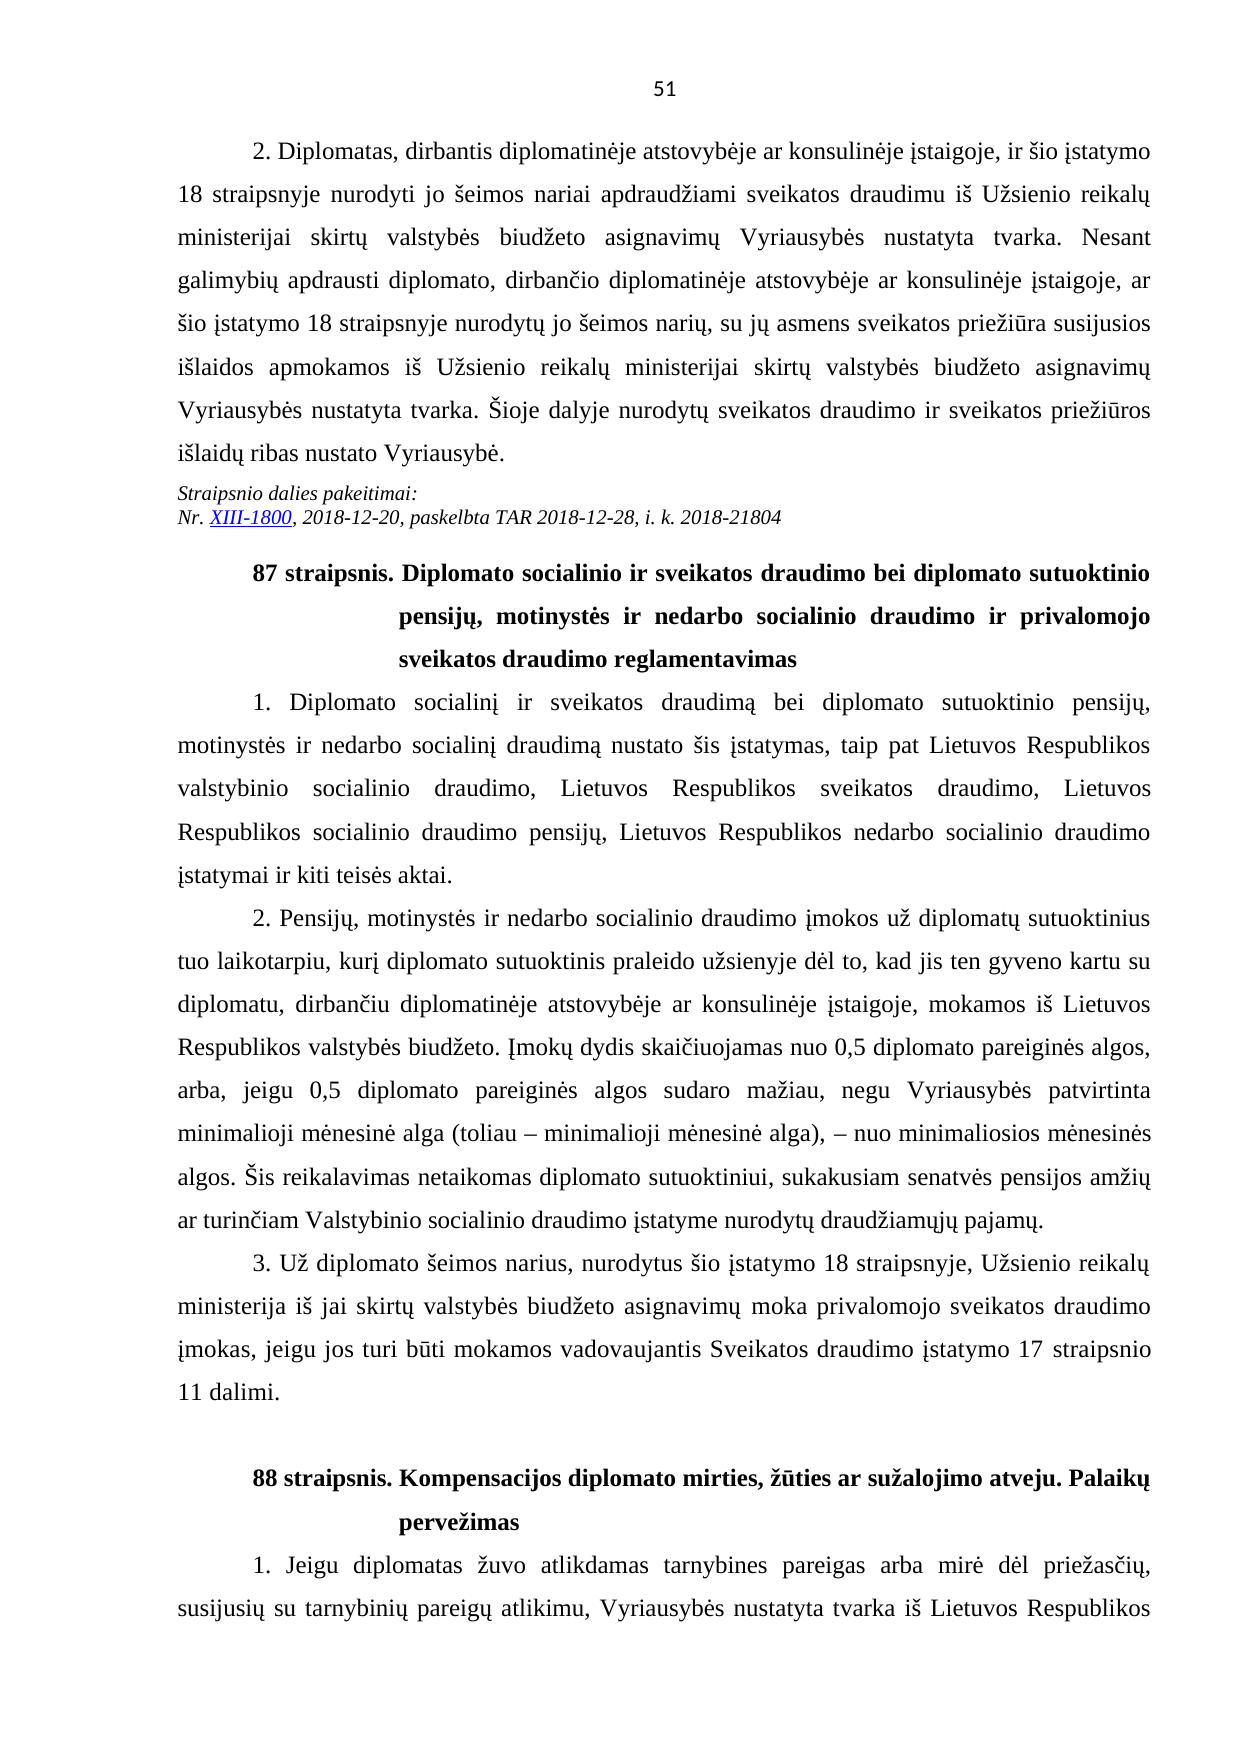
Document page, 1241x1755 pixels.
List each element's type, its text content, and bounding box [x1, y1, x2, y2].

text 1. Diplomato socialinį ir sveikatos draudimą bei diplomato sutuoktinio pensijų, motinystės ir nedarbo socialinį draudimą nustato šis įstatymas, taip pat Lietuvos Respublikos valstybinio socialinio draudimo, Lietuvos Respublikos sveikatos draudimo, Lietuvos Respublikos socialinio draudimo pensijų, Lietuvos Respublikos nedarbo socialinio draudimo įstatymai ir kiti teisės aktai. [177, 687, 1152, 888]
text 88 straipsnis. Kompensacijos diplomato mirties, žūties ar sužalojimo atveju. Palaikų pervežimas [252, 1463, 1152, 1535]
text Nr. XIII-1800, 2018-12-20, paskelbta TAR 2018-12-28, i. k. 2018-21804 [177, 505, 1152, 529]
text 1. Jeigu diplomatas žuvo atlikdamas tarnybines pareigas arba mirė dėl priežasčių, susijusių su tarnybinių pareigų atlikimu, Vyriausybės nustatyta tvarka iš Lietuvos Respublikos [177, 1550, 1152, 1622]
text 2. Pensijų, motinystės ir nedarbo socialinio draudimo įmokos už diplomatų sutuoktinius tuo laikotarpiu, kurį diplomato sutuoktinis praleido užsienyje dėl to, kad jis ten gyveno kartu su diplomatu, dirbančiu diplomatinėje atstovybėje ar konsulinėje įstaigoje, mokamos iš Lietuvos Respublikos valstybės biudžeto. Įmokų dydis skaičiuojamas nuo 0,5 diplomato pareiginės algos, arba, jeigu 0,5 diplomato pareiginės algos sudaro mažiau, negu Vyriausybės patvirtinta minimalioji mėnesinė alga (toliau – minimalioji mėnesinė alga), – nuo minimaliosios mėnesinės algos. Šis reikalavimas netaikomas diplomato sutuoktiniui, sukakusiam senatvės pensijos amžių ar turinčiam Valstybinio socialinio draudimo įstatyme nurodytų draudžiamųjų pajamų. [177, 903, 1152, 1233]
text Straipsnio dalies pakeitimai: [177, 481, 1152, 505]
text 87 straipsnis. Diplomato socialinio ir sveikatos draudimo bei diplomato sutuoktinio pensijų, motinystės ir nedarbo socialinio draudimo ir privalomojo sveikatos draudimo reglamentavimas [252, 558, 1152, 673]
text 3. Už diplomato šeimos narius, nurodytus šio įstatymo 18 straipsnyje, Užsienio reikalų ministerija iš jai skirtų valstybės biudžeto asignavimų moka privalomojo sveikatos draudimo įmokas, jeigu jos turi būti mokamos vadovaujantis Sveikatos draudimo įstatymo 17 straipsnio 11 dalimi. [177, 1248, 1152, 1406]
text 2. Diplomatas, dirbantis diplomatinėje atstovybėje ar konsulinėje įstaigoje, ir šio įstatymo 18 straipsnyje nurodyti jo šeimos nariai apdraudžiami sveikatos draudimu iš Užsienio reikalų ministerijai skirtų valstybės biudžeto asignavimų Vyriausybės nustatyta tvarka. Nesant galimybių apdrausti diplomato, dirbančio diplomatinėje atstovybėje ar konsulinėje įstaigoje, ar šio įstatymo 18 straipsnyje nurodytų jo šeimos narių, su jų asmens sveikatos priežiūra susijusios išlaidos apmokamos iš Užsienio reikalų ministerijai skirtų valstybės biudžeto asignavimų Vyriausybės nustatyta tvarka. Šioje dalyje nurodytų sveikatos draudimo ir sveikatos priežiūros išlaidų ribas nustato Vyriausybė. [177, 136, 1152, 467]
